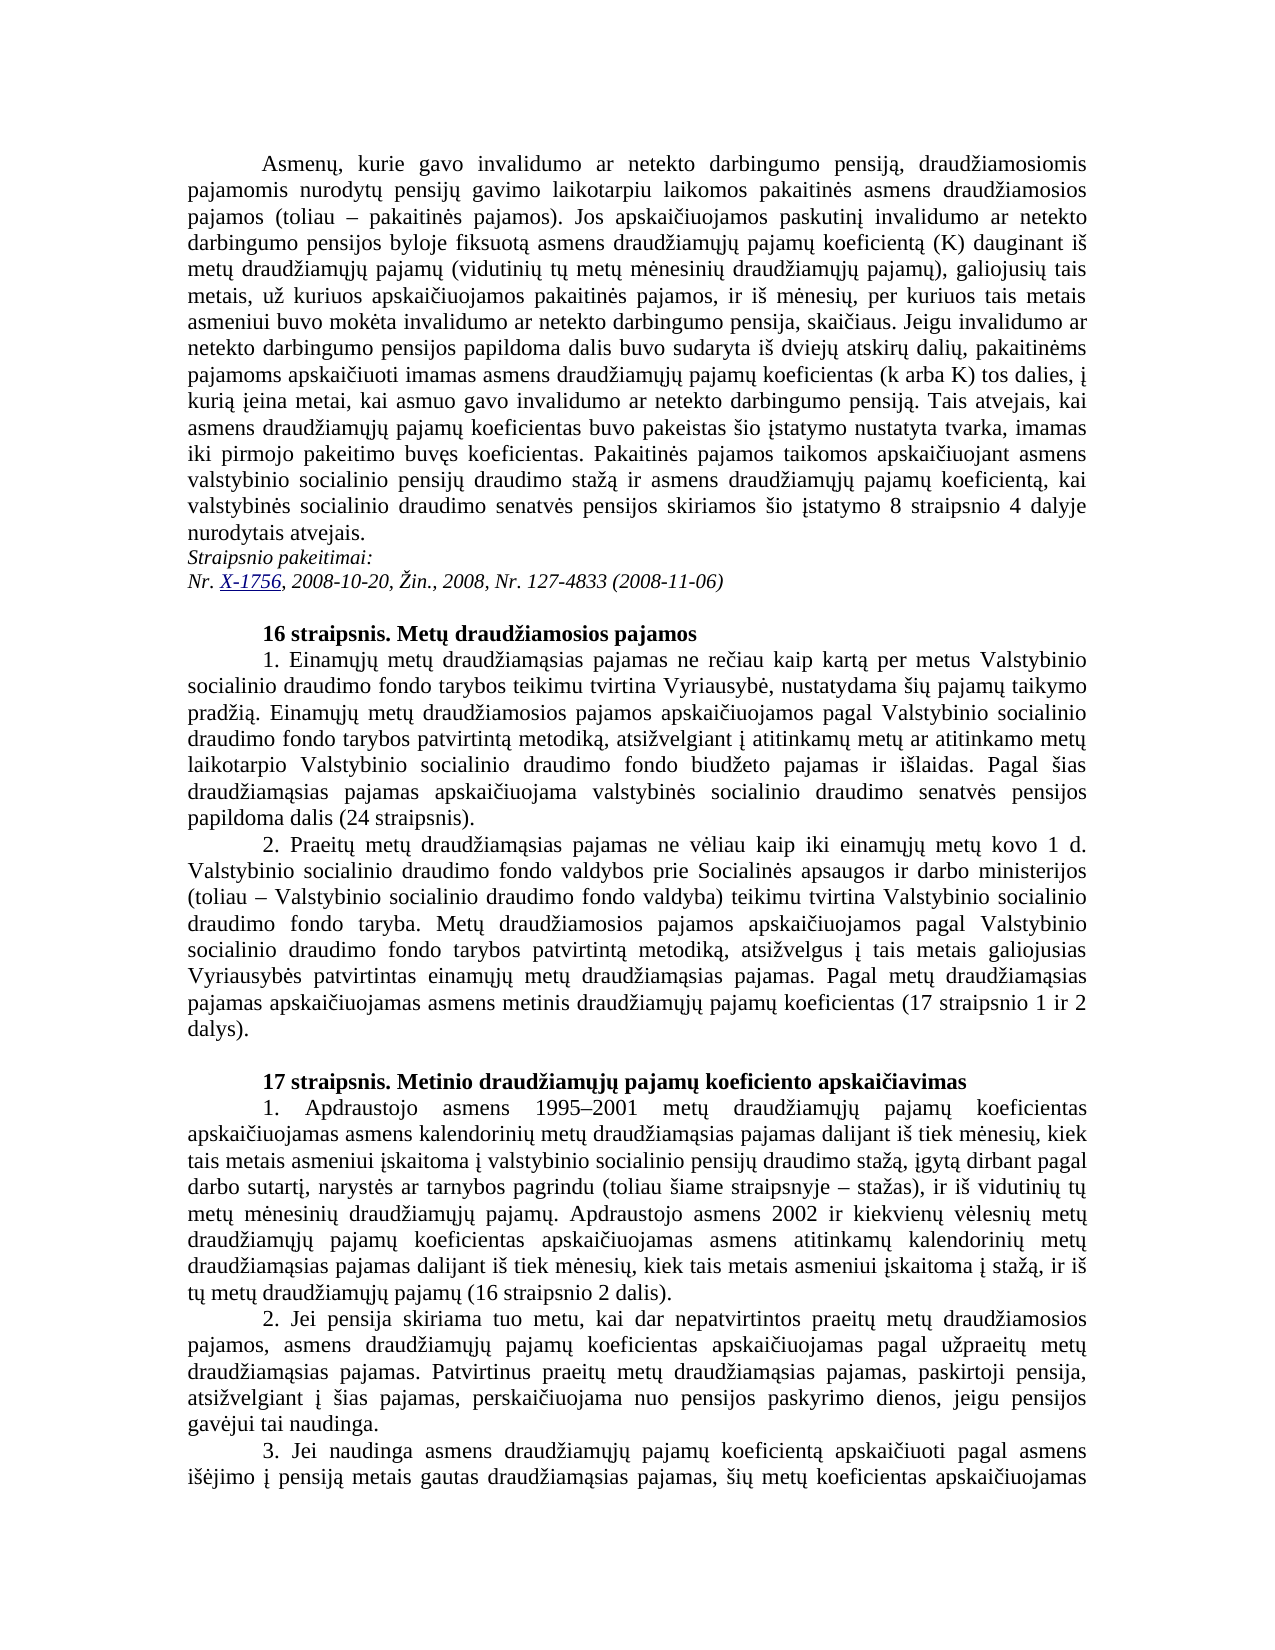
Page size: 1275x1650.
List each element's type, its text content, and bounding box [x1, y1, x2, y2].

text 2. Praeitų metų draudžiamąsias pajamas ne vėliau kaip iki einamųjų metų kovo 1 d. Valstybinio socialinio draudimo fondo valdybos prie Socialinės apsaugos ir darbo ministerijos (toliau – Valstybinio socialinio draudimo fondo valdyba) teikimu tvirtina Valstybinio socialinio draudimo fondo taryba. Metų draudžiamosios pajamos apskaičiuojamos pagal Valstybinio socialinio draudimo fondo tarybos patvirtintą metodiką, atsižvelgus į tais metais galiojusias Vyriausybės patvirtintas einamųjų metų draudžiamąsias pajamas. Pagal metų draudžiamąsias pajamas apskaičiuojamas asmens metinis draudžiamųjų pajamų koeficientas (17 straipsnio 1 ir 2 dalys). [187, 831, 1088, 1041]
text Nr. X-1756, 2008-10-20, Žin., 2008, Nr. 127-4833 (2008-11-06) [187, 569, 1088, 593]
text Straipsnio pakeitimai: [187, 545, 1088, 569]
text 1. Apdraustojo asmens 1995–2001 metų draudžiamųjų pajamų koeficientas apskaičiuojamas asmens kalendorinių metų draudžiamąsias pajamas dalijant iš tiek mėnesių, kiek tais metais asmeniui įskaitoma į valstybinio socialinio pensijų draudimo stažą, įgytą dirbant pagal darbo sutartį, narystės ar tarnybos pagrindu (toliau šiame straipsnyje – stažas), ir iš vidutinių tų metų mėnesinių draudžiamųjų pajamų. Apdraustojo asmens 2002 ir kiekvienų vėlesnių metų draudžiamųjų pajamų koeficientas apskaičiuojamas asmens atitinkamų kalendorinių metų draudžiamąsias pajamas dalijant iš tiek mėnesių, kiek tais metais asmeniui įskaitoma į stažą, ir iš tų metų draudžiamųjų pajamų (16 straipsnio 2 dalis). [187, 1094, 1088, 1305]
text Asmenų, kurie gavo invalidumo ar netekto darbingumo pensiją, draudžiamosiomis pajamomis nurodytų pensijų gavimo laikotarpiu laikomos pakaitinės asmens draudžiamosios pajamos (toliau – pakaitinės pajamos). Jos apskaičiuojamos paskutinį invalidumo ar netekto darbingumo pensijos byloje fiksuotą asmens draudžiamųjų pajamų koeficientą (K) dauginant iš metų draudžiamųjų pajamų (vidutinių tų metų mėnesinių draudžiamųjų pajamų), galiojusių tais metais, už kuriuos apskaičiuojamos pakaitinės pajamos, ir iš mėnesių, per kuriuos tais metais asmeniui buvo mokėta invalidumo ar netekto darbingumo pensija, skaičiaus. Jeigu invalidumo ar netekto darbingumo pensijos papildoma dalis buvo sudaryta iš dviejų atskirų dalių, pakaitinėms pajamoms apskaičiuoti imamas asmens draudžiamųjų pajamų koeficientas (k arba K) tos dalies, į kurią įeina metai, kai asmuo gavo invalidumo ar netekto darbingumo pensiją. Tais atvejais, kai asmens draudžiamųjų pajamų koeficientas buvo pakeistas šio įstatymo nustatyta tvarka, imamas iki pirmojo pakeitimo buvęs koeficientas. Pakaitinės pajamos taikomos apskaičiuojant asmens valstybinio socialinio pensijų draudimo stažą ir asmens draudžiamųjų pajamų koeficientą, kai valstybinės socialinio draudimo senatvės pensijos skiriamos šio įstatymo 8 straipsnio 4 dalyje nurodytais atvejais. [187, 150, 1088, 545]
text 16 straipsnis. Metų draudžiamosios pajamos [187, 620, 1088, 646]
text 2. Jei pensija skiriama tuo metu, kai dar nepatvirtintos praeitų metų draudžiamosios pajamos, asmens draudžiamųjų pajamų koeficientas apskaičiuojamas pagal užpraeitų metų draudžiamąsias pajamas. Patvirtinus praeitų metų draudžiamąsias pajamas, paskirtoji pensija, atsižvelgiant į šias pajamas, perskaičiuojama nuo pensijos paskyrimo dienos, jeigu pensijos gavėjui tai naudinga. [187, 1305, 1088, 1437]
text 17 straipsnis. Metinio draudžiamųjų pajamų koeficiento apskaičiavimas [187, 1068, 1088, 1094]
text 1. Einamųjų metų draudžiamąsias pajamas ne rečiau kaip kartą per metus Valstybinio socialinio draudimo fondo tarybos teikimu tvirtina Vyriausybė, nustatydama šių pajamų taikymo pradžią. Einamųjų metų draudžiamosios pajamos apskaičiuojamos pagal Valstybinio socialinio draudimo fondo tarybos patvirtintą metodiką, atsižvelgiant į atitinkamų metų ar atitinkamo metų laikotarpio Valstybinio socialinio draudimo fondo biudžeto pajamas ir išlaidas. Pagal šias draudžiamąsias pajamas apskaičiuojama valstybinės socialinio draudimo senatvės pensijos papildoma dalis (24 straipsnis). [187, 646, 1088, 831]
text 3. Jei naudinga asmens draudžiamųjų pajamų koeficientą apskaičiuoti pagal asmens išėjimo į pensiją metais gautas draudžiamąsias pajamas, šių metų koeficientas apskaičiuojamas [187, 1437, 1088, 1489]
